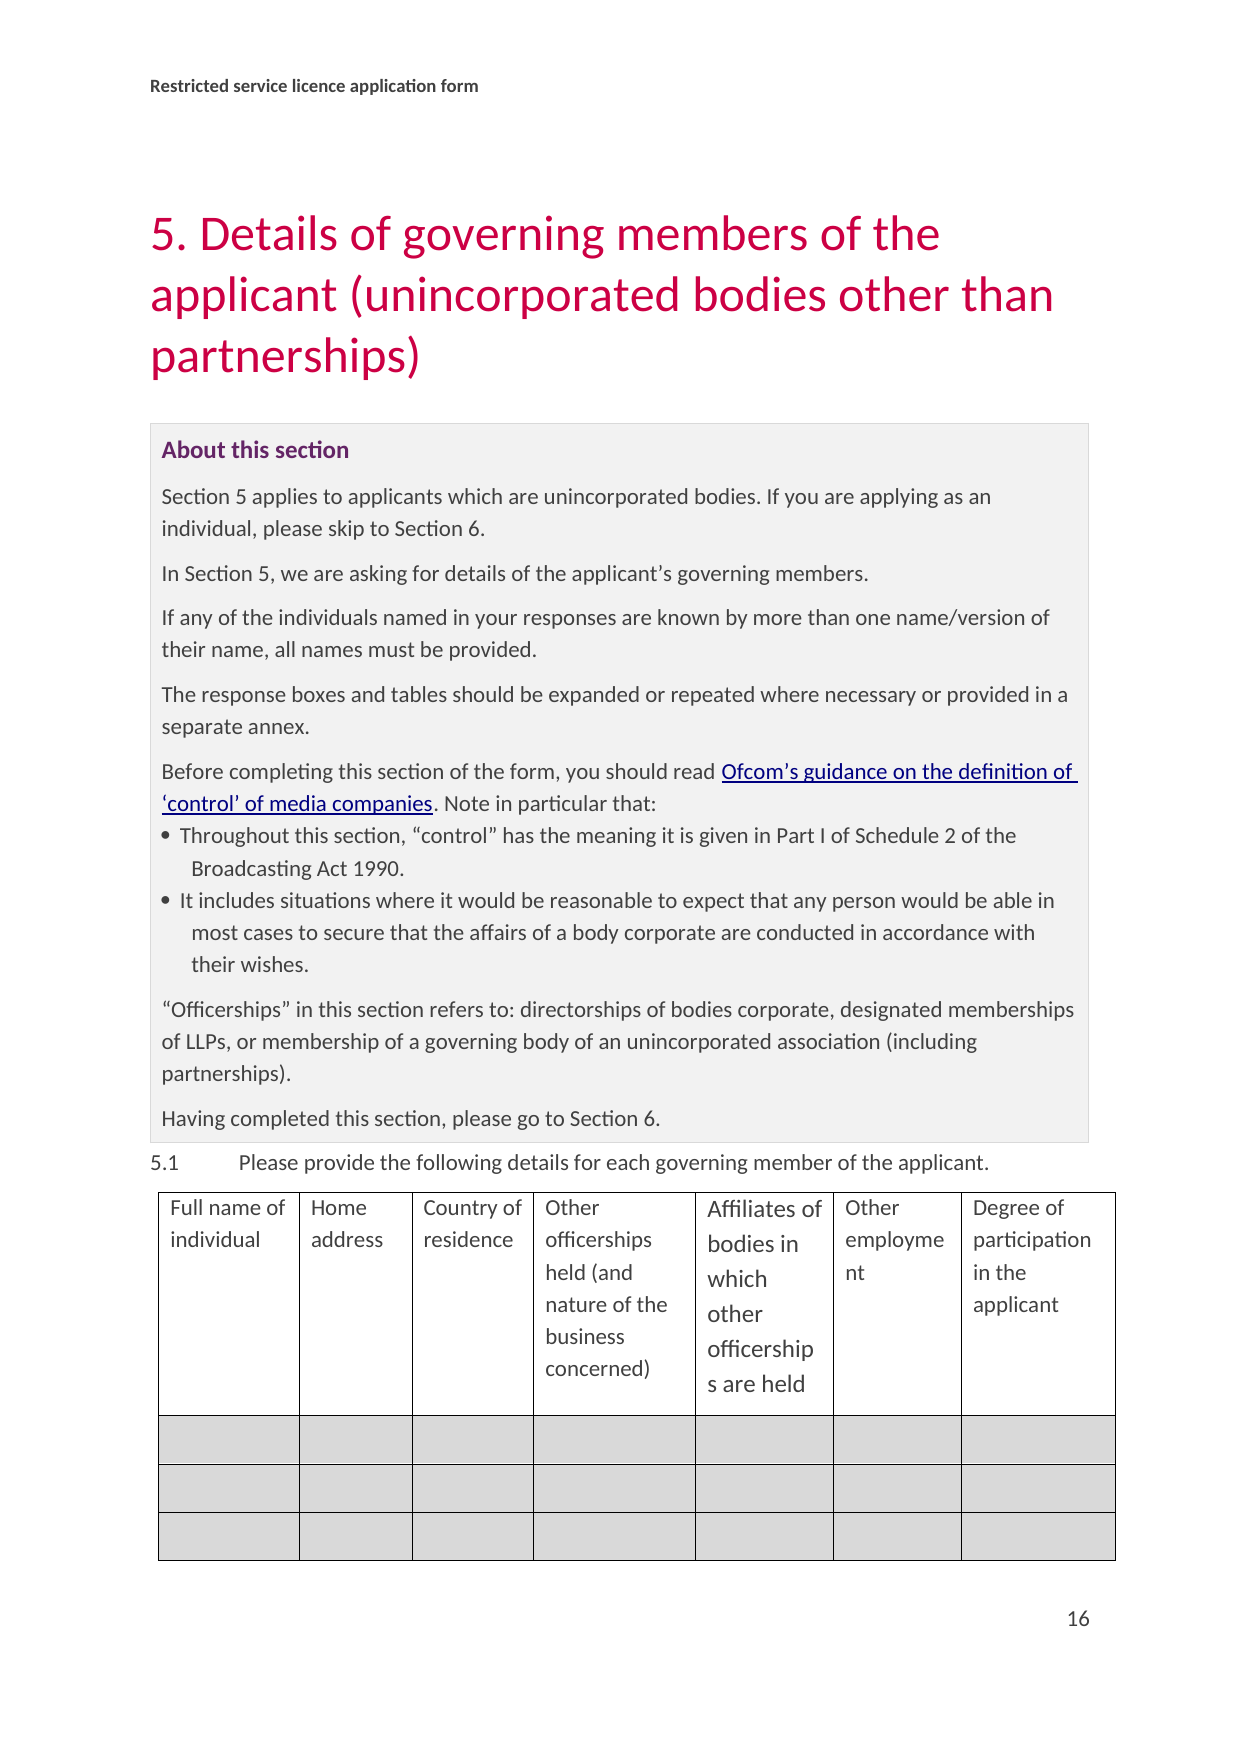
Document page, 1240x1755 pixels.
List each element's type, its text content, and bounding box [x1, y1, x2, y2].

table_cell [696, 1513, 833, 1560]
table_cell [534, 1513, 695, 1560]
table_cell [159, 1416, 299, 1463]
text In Section 5, we are asking for details of the applicant’s governing members. [151, 547, 1088, 587]
table_cell [962, 1513, 1115, 1560]
table_header Home address [300, 1193, 412, 1415]
list Please provide the following details for each governing member of the applicant. [150, 1148, 1089, 1176]
table_cell [696, 1416, 833, 1463]
table_cell [159, 1513, 299, 1560]
text Before completing this section of the form, you should read Ofcom’s guidance on the definition of ‘control’ of media companies. Note in particular that: [151, 746, 1088, 810]
subtitle About this section [151, 424, 1088, 465]
table_cell [962, 1416, 1115, 1463]
table_cell [834, 1513, 961, 1560]
text “Officerships” in this section refers to: directorships of bodies corporate, designated memberships of LLPs, or membership of a governing body of an unincorporated association (including partnerships). [151, 983, 1088, 1087]
table_header Full name of individual [159, 1193, 299, 1415]
table_header Country of residence [413, 1193, 533, 1415]
table_cell [962, 1465, 1115, 1512]
text Having completed this section, please go to Section 6. [151, 1092, 1088, 1142]
table_header Other employment [834, 1193, 961, 1415]
table_cell [159, 1465, 299, 1512]
table_cell [834, 1465, 961, 1512]
table_cell [413, 1513, 533, 1560]
table_cell [534, 1416, 695, 1463]
text Section 5 applies to applicants which are unincorporated bodies. If you are applying as an individual, please skip to Section 6. [151, 470, 1088, 542]
list It includes situations where it would be reasonable to expect that any person would be able in most cases to secure that the affairs of a body corporate are conducted in accordance with their wishes. [151, 874, 1088, 978]
title Details of governing members of the applicant (unincorporated bodies other than partnerships) [150, 202, 1089, 385]
table_cell [300, 1513, 412, 1560]
table_cell [300, 1416, 412, 1463]
table_cell [300, 1465, 412, 1512]
table_header Degree of participation in the applicant [962, 1193, 1115, 1415]
list Throughout this section, “control” has the meaning it is given in Part I of Schedule 2 of the Broadcasting Act 1990. [151, 810, 1088, 874]
table_header Affiliates of bodies in which other officerships are held [696, 1193, 833, 1415]
text If any of the individuals named in your responses are known by more than one name/version of their name, all names must be provided. [151, 592, 1088, 663]
table_cell [413, 1465, 533, 1512]
table_cell [534, 1465, 695, 1512]
table_header Other officerships held (and nature of the business concerned) [534, 1193, 695, 1415]
table_cell [834, 1416, 961, 1463]
table_cell [413, 1416, 533, 1463]
table_cell [696, 1465, 833, 1512]
text The response boxes and tables should be expanded or repeated where necessary or provided in a separate annex. [151, 669, 1088, 740]
